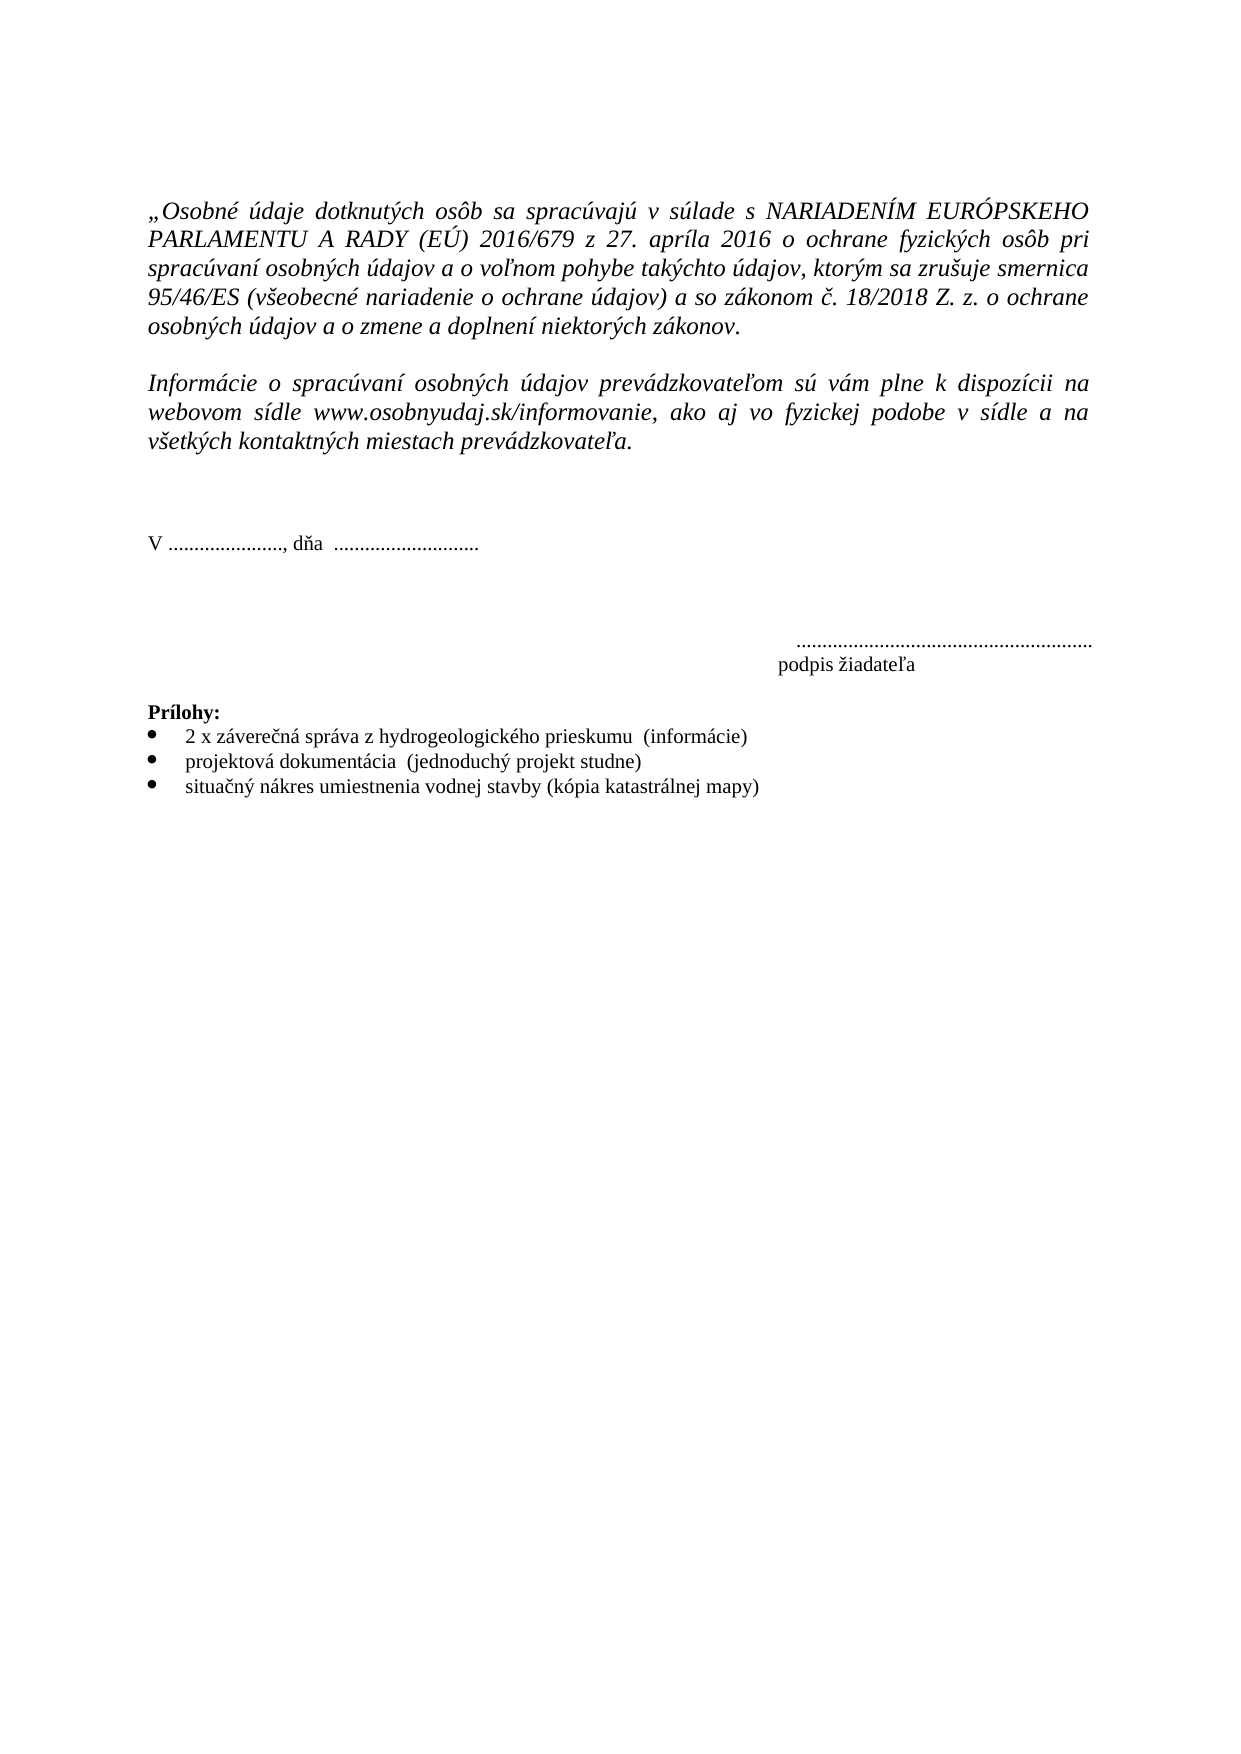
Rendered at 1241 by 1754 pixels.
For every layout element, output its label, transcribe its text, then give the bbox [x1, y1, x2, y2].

list projektová dokumentácia (jednoduchý projekt studne) [148, 749, 1093, 774]
text „Osobné údaje dotknutých osôb sa spracúvajú v súlade s NARIADENÍM EURÓPSKEHO PARLAMENTU A RADY (EÚ) 2016/679 z 27. apríla 2016 o ochrane fyzických osôb pri spracúvaní osobných údajov a o voľnom pohybe takýchto údajov, ktorým sa zrušuje smernica 95/46/ES (všeobecné nariadenie o ochrane údajov) a so zákonom č. 18/2018 Z. z. o ochrane osobných údajov a o zmene a doplnení niektorých zákonov. [148, 196, 1093, 339]
text Informácie o spracúvaní osobných údajov prevádzkovateľom sú vám plne k dispozícii na webovom sídle www.osobnyudaj.sk/informovanie, ako aj vo fyzickej podobe v sídle a na všetkých kontaktných miestach prevádzkovateľa. [148, 368, 1093, 454]
list 2 x záverečná správa z hydrogeologického prieskumu (informácie) [148, 724, 1093, 749]
text Prílohy: [148, 700, 1093, 724]
text ......................................................... [148, 628, 1093, 652]
text V ......................, dňa ............................ [148, 531, 1093, 555]
text podpis žiadateľa [148, 652, 1093, 676]
list situačný nákres umiestnenia vodnej stavby (kópia katastrálnej mapy) [148, 774, 1093, 798]
